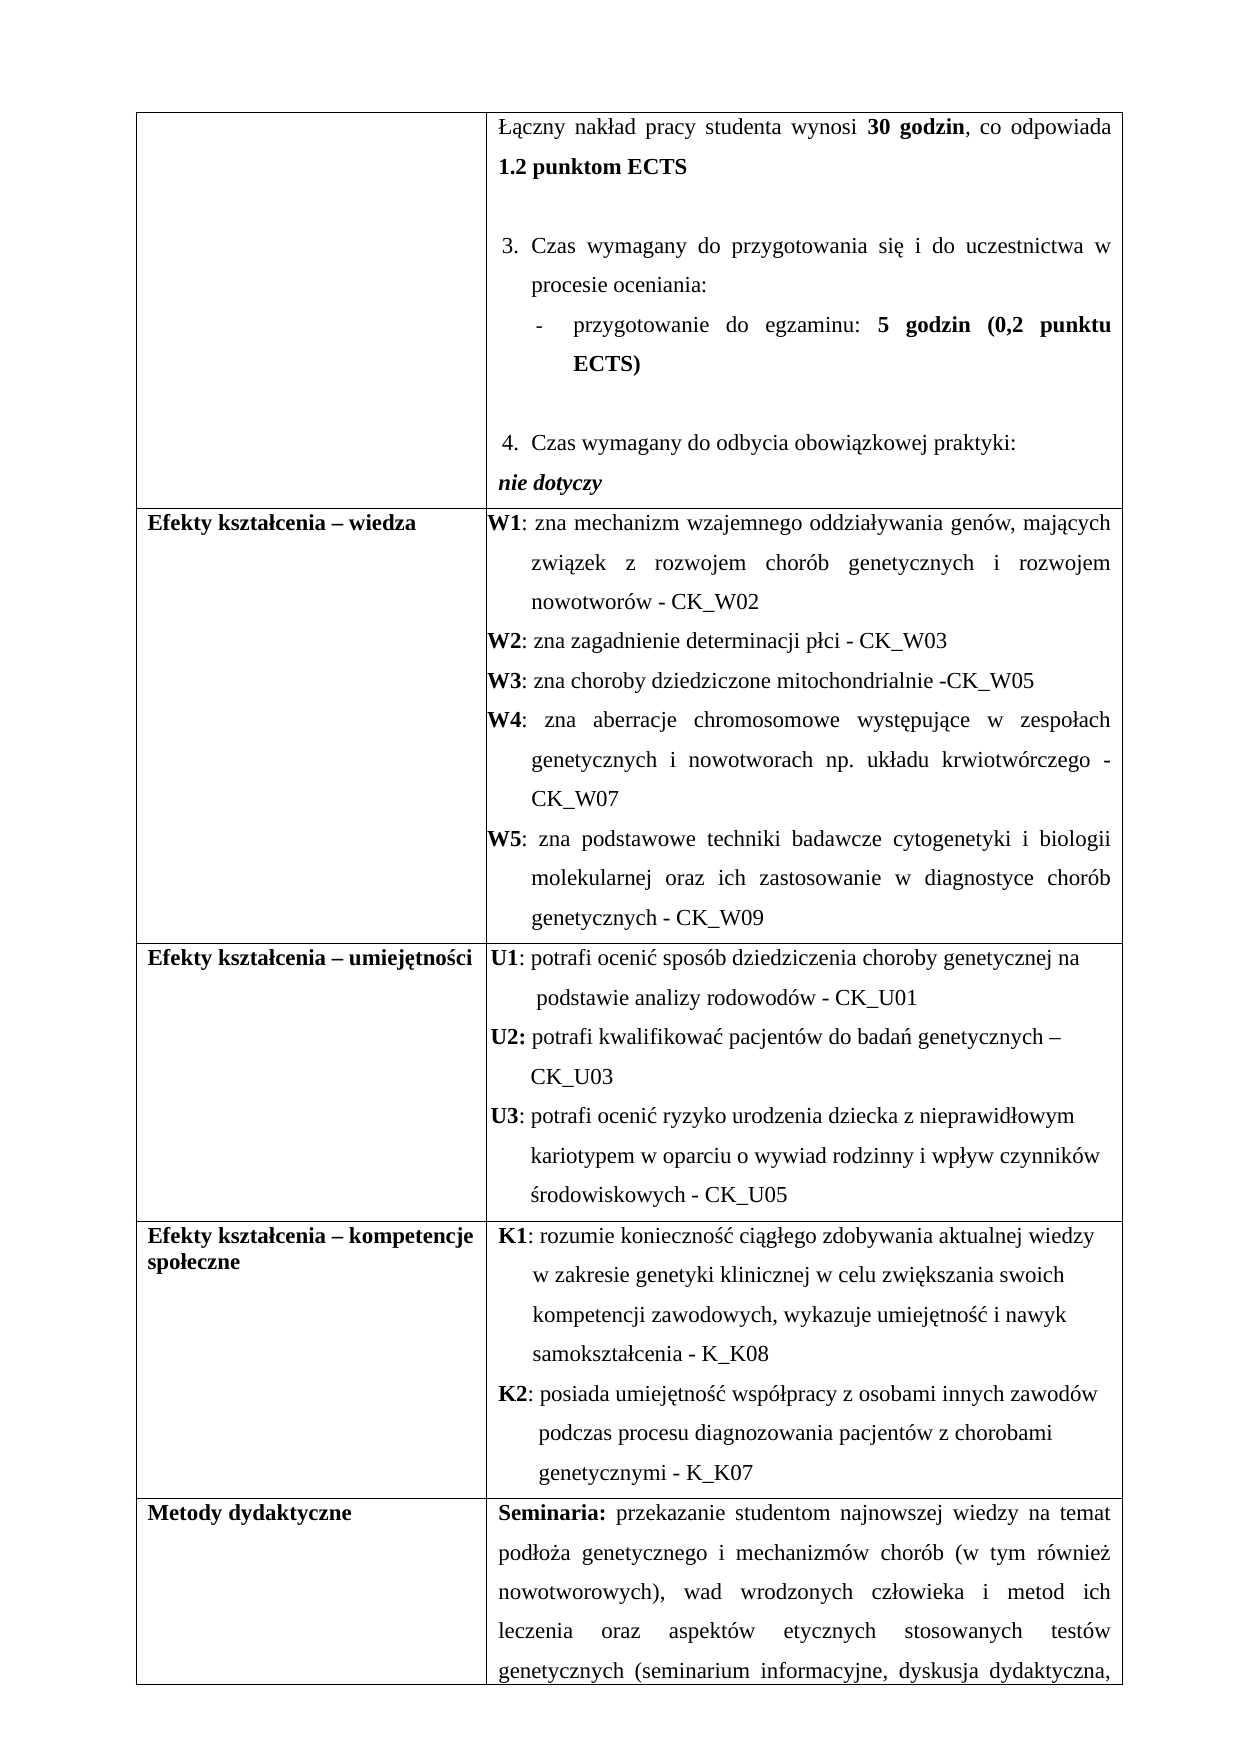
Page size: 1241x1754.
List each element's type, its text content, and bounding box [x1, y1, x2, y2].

table_cell K1: rozumie konieczność ciągłego zdobywania aktualnej wiedzy w zakresie genetyki klinicznej w celu zwiększania swoich kompetencji zawodowych, wykazuje umiejętność i nawyk samokształcenia - K_K08 K2: posiada umiejętność współpracy z osobami innych zawodów podczas procesu diagnozowania pacjentów z chorobami genetycznymi - K_K07 [487, 1222, 1122, 1498]
table_cell Metody dydaktyczne [137, 1499, 486, 1683]
table_cell Seminaria: przekazanie studentom najnowszej wiedzy na temat podłoża genetycznego i mechanizmów chorób (w tym również nowotworowych), wad wrodzonych człowieka i metod ich leczenia oraz aspektów etycznych stosowanych testów genetycznych (seminarium informacyjne, dyskusja dydaktyczna, [487, 1499, 1122, 1683]
table_cell W1: zna mechanizm wzajemnego oddziaływania genów, mających związek z rozwojem chorób genetycznych i rozwojem nowotworów - CK_W02 W2: zna zagadnienie determinacji płci - CK_W03 W3: zna choroby dziedziczone mitochondrialnie -CK_W05 W4: zna aberracje chromosomowe występujące w zespołach genetycznych i nowotworach np. układu krwiotwórczego - CK_W07 W5: zna podstawowe techniki badawcze cytogenetyki i biologii molekularnej oraz ich zastosowanie w diagnostyce chorób genetycznych - CK_W09 [487, 509, 1122, 943]
table_cell Efekty kształcenia – wiedza [137, 509, 486, 943]
table_cell Efekty kształcenia – kompetencje społeczne [137, 1222, 486, 1498]
table_cell Efekty kształcenia – umiejętności [137, 944, 486, 1221]
table_cell [137, 113, 486, 508]
table_cell U1: potrafi ocenić sposób dziedziczenia choroby genetycznej na podstawie analizy rodowodów - CK_U01 U2: potrafi kwalifikować pacjentów do badań genetycznych – CK_U03 U3: potrafi ocenić ryzyko urodzenia dziecka z nieprawidłowym kariotypem w oparciu o wywiad rodzinny i wpływ czynników środowiskowych - CK_U05 [487, 944, 1122, 1221]
table_cell Łączny nakład pracy studenta wynosi 30 godzin, co odpowiada 1.2 punktom ECTS Czas wymagany do przygotowania się i do uczestnictwa w procesie oceniania: przygotowanie do egzaminu: 5 godzin (0,2 punktu ECTS) Czas wymagany do odbycia obowiązkowej praktyki: nie dotyczy [487, 113, 1122, 508]
